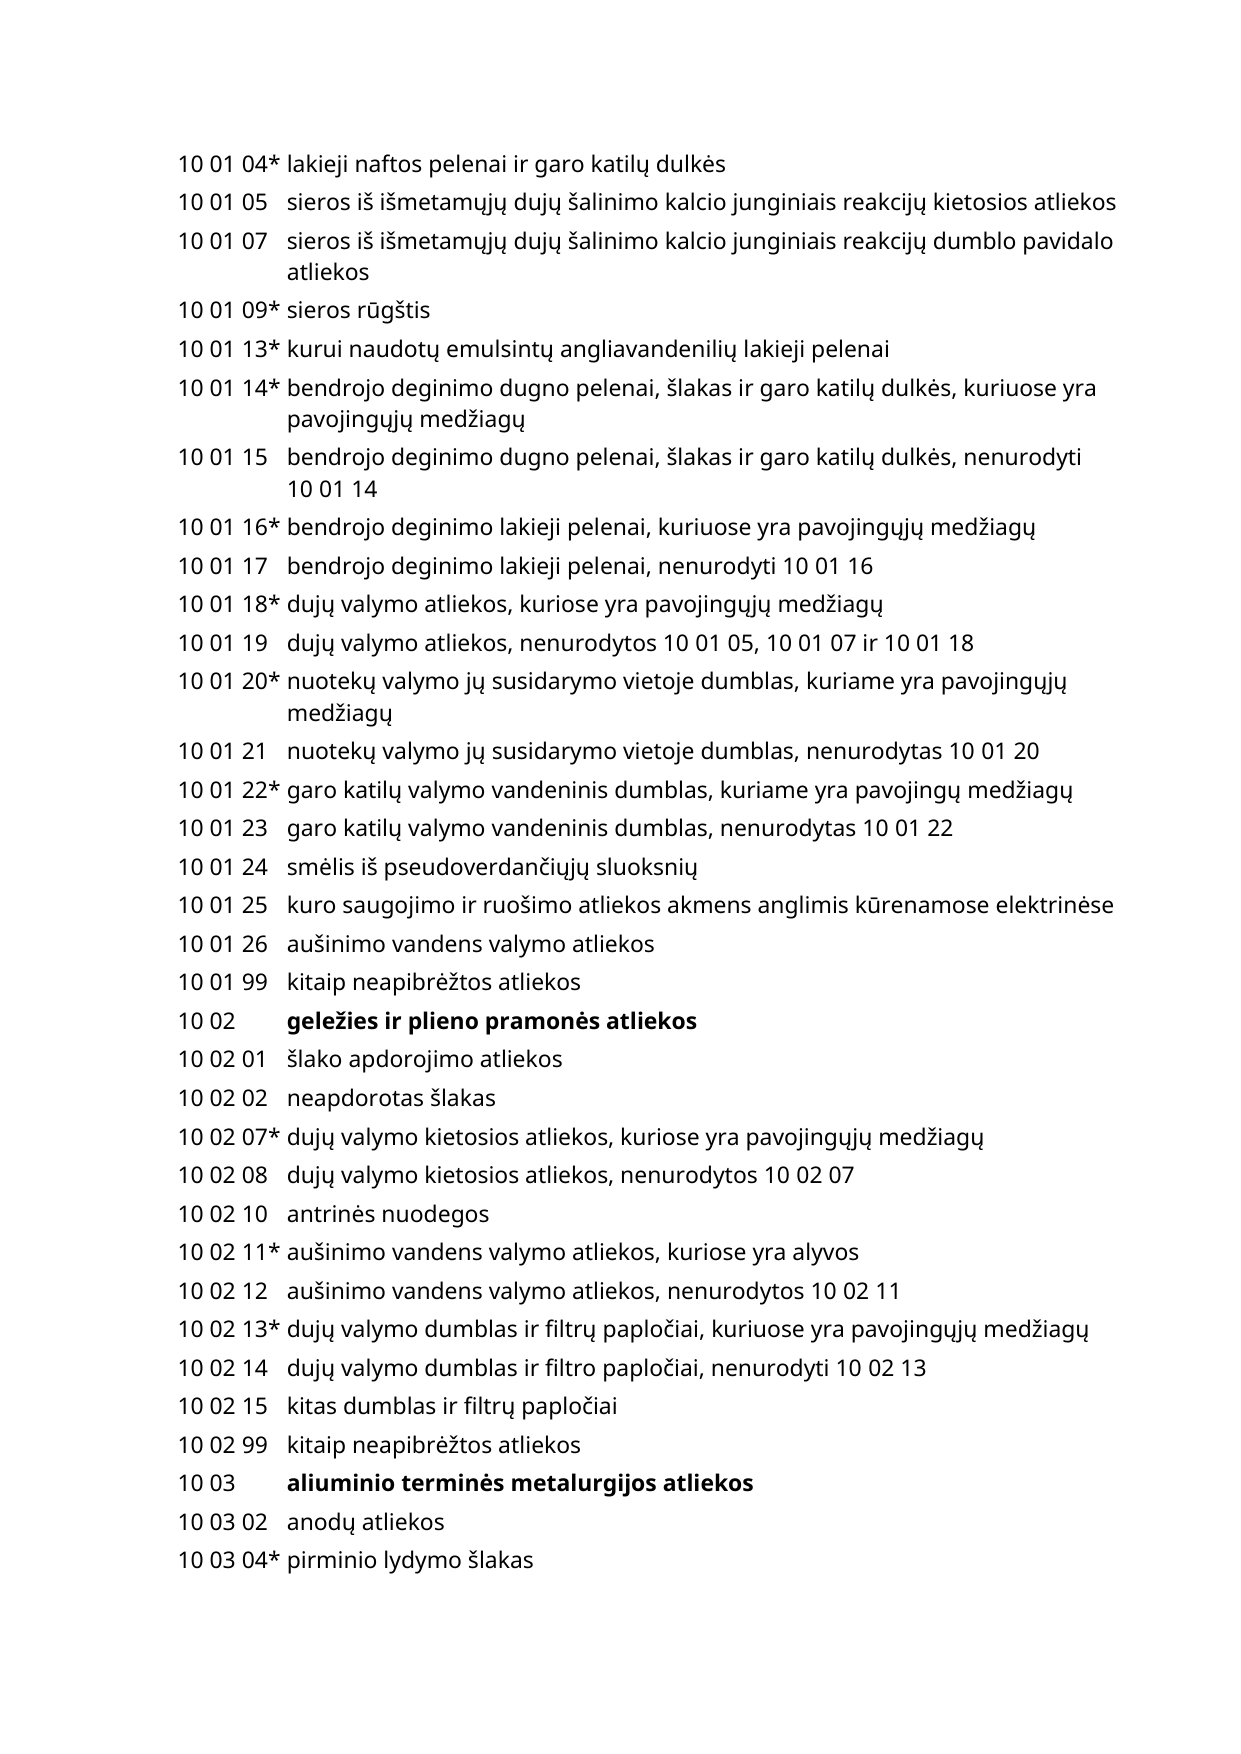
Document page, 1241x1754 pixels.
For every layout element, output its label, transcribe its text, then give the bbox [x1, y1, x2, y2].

table_cell 10 01 99 [177, 959, 287, 998]
table_cell dujų valymo atliekos, kuriose yra pavojingųjų medžiagų [287, 581, 1122, 619]
table_cell 10 01 14* [177, 364, 287, 434]
table_cell kuro saugojimo ir ruošimo atliekos akmens anglimis kūrenamose elektrinėse [287, 882, 1122, 921]
table_cell 10 01 15 [177, 434, 287, 504]
table_cell 10 01 24 [177, 844, 287, 882]
table_cell 10 02 14 [177, 1345, 287, 1383]
table_cell sieros iš išmetamųjų dujų šalinimo kalcio junginiais reakcijų dumblo pavidalo atliekos [287, 218, 1122, 287]
table_cell 10 02 13* [177, 1306, 287, 1344]
table_cell 10 01 05 [177, 179, 287, 217]
table_cell 10 01 22* [177, 766, 287, 805]
table_cell 10 02 99 [177, 1422, 287, 1460]
table_cell bendrojo deginimo lakieji pelenai, nenurodyti 10 01 16 [287, 543, 1122, 581]
table_cell nuotekų valymo jų susidarymo vietoje dumblas, kuriame yra pavojingųjų medžiagų [287, 658, 1122, 728]
table_cell aliuminio terminės metalurgijos atliekos [287, 1460, 1122, 1499]
table_cell sieros rūgštis [287, 287, 1122, 326]
table_cell pirminio lydymo šlakas [287, 1537, 1122, 1576]
table_cell 10 02 08 [177, 1152, 287, 1190]
table_cell kitas dumblas ir filtrų papločiai [287, 1383, 1122, 1422]
table_cell 10 02 07* [177, 1113, 287, 1152]
table_cell dujų valymo kietosios atliekos, nenurodytos 10 02 07 [287, 1152, 1122, 1190]
table_cell garo katilų valymo vandeninis dumblas, nenurodytas 10 01 22 [287, 805, 1122, 843]
table_cell garo katilų valymo vandeninis dumblas, kuriame yra pavojingų medžiagų [287, 766, 1122, 805]
table_cell bendrojo deginimo lakieji pelenai, kuriuose yra pavojingųjų medžiagų [287, 504, 1122, 542]
table_cell aušinimo vandens valymo atliekos [287, 921, 1122, 959]
table_cell kitaip neapibrėžtos atliekos [287, 959, 1122, 998]
table_cell 10 02 12 [177, 1268, 287, 1306]
table_cell sieros iš išmetamųjų dujų šalinimo kalcio junginiais reakcijų kietosios atliekos [287, 179, 1122, 217]
table_cell 10 01 04* [177, 148, 287, 179]
table_cell 10 01 23 [177, 805, 287, 843]
table_cell bendrojo deginimo dugno pelenai, šlakas ir garo katilų dulkės, nenurodyti 10 01 14 [287, 434, 1122, 504]
table_cell 10 02 10 [177, 1190, 287, 1229]
table_cell 10 01 17 [177, 543, 287, 581]
table_cell kurui naudotų emulsintų angliavandenilių lakieji pelenai [287, 326, 1122, 364]
table_cell dujų valymo kietosios atliekos, kuriose yra pavojingųjų medžiagų [287, 1113, 1122, 1152]
table_cell bendrojo deginimo dugno pelenai, šlakas ir garo katilų dulkės, kuriuose yra pavojingųjų medžiagų [287, 364, 1122, 434]
table_cell 10 02 [177, 998, 287, 1036]
table_cell 10 03 [177, 1460, 287, 1499]
table_cell šlako apdorojimo atliekos [287, 1036, 1122, 1075]
table_cell aušinimo vandens valymo atliekos, nenurodytos 10 02 11 [287, 1268, 1122, 1306]
table_cell 10 01 18* [177, 581, 287, 619]
table_cell 10 03 04* [177, 1537, 287, 1576]
table_cell geležies ir plieno pramonės atliekos [287, 998, 1122, 1036]
table_cell 10 02 11* [177, 1229, 287, 1267]
table_cell 10 01 21 [177, 728, 287, 766]
table_cell antrinės nuodegos [287, 1190, 1122, 1229]
table_cell kitaip neapibrėžtos atliekos [287, 1422, 1122, 1460]
table_cell 10 02 15 [177, 1383, 287, 1422]
table_cell 10 02 02 [177, 1075, 287, 1113]
table_cell lakieji naftos pelenai ir garo katilų dulkės [287, 148, 1122, 179]
table_cell nuotekų valymo jų susidarymo vietoje dumblas, nenurodytas 10 01 20 [287, 728, 1122, 766]
table_cell 10 01 25 [177, 882, 287, 921]
table_cell neapdorotas šlakas [287, 1075, 1122, 1113]
table_cell aušinimo vandens valymo atliekos, kuriose yra alyvos [287, 1229, 1122, 1267]
table_cell 10 01 09* [177, 287, 287, 326]
table_cell 10 01 16* [177, 504, 287, 542]
table_cell dujų valymo dumblas ir filtro papločiai, nenurodyti 10 02 13 [287, 1345, 1122, 1383]
table_cell [287, 1576, 1122, 1583]
table_cell anodų atliekos [287, 1499, 1122, 1537]
table_cell 10 01 20* [177, 658, 287, 728]
table_cell 10 02 01 [177, 1036, 287, 1075]
table_cell 10 01 07 [177, 218, 287, 287]
table_cell [177, 1576, 287, 1583]
table_cell smėlis iš pseudoverdančiųjų sluoksnių [287, 844, 1122, 882]
table_cell 10 03 02 [177, 1499, 287, 1537]
table_cell 10 01 26 [177, 921, 287, 959]
table_cell dujų valymo dumblas ir filtrų papločiai, kuriuose yra pavojingųjų medžiagų [287, 1306, 1122, 1344]
table_cell 10 01 13* [177, 326, 287, 364]
table_cell 10 01 19 [177, 620, 287, 658]
table_cell dujų valymo atliekos, nenurodytos 10 01 05, 10 01 07 ir 10 01 18 [287, 620, 1122, 658]
